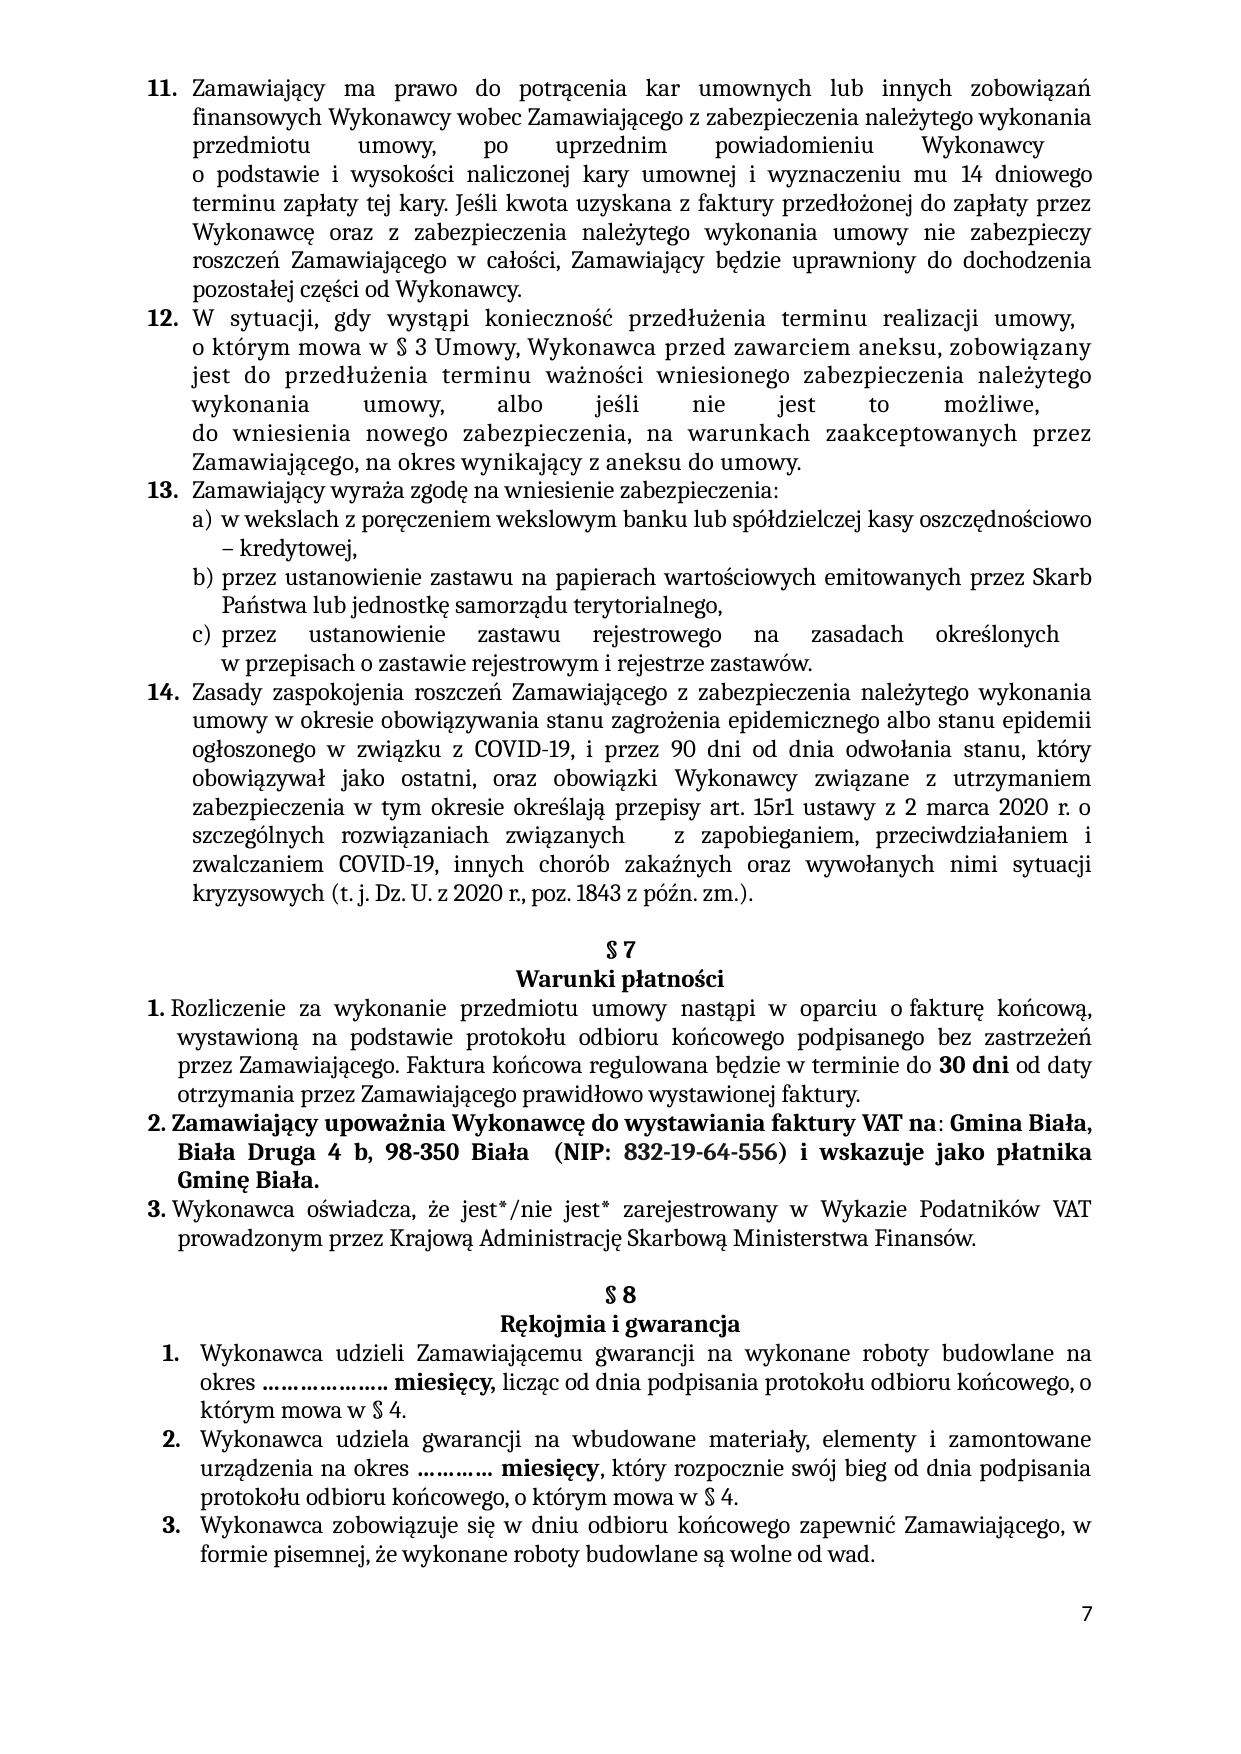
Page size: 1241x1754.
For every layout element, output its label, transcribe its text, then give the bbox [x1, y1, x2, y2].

text § 7 [148, 936, 1093, 965]
list Wykonawca udzieli Zamawiającemu gwarancji na wykonane roboty budowlane na okres ……………….. miesięcy, licząc od dnia podpisania protokołu odbioru końcowego, o którym mowa w § 4. [162, 1339, 1093, 1425]
list Zasady zaspokojenia roszczeń Zamawiającego z zabezpieczenia należytego wykonania umowy w okresie obowiązywania stanu zagrożenia epidemicznego albo stanu epidemii ogłoszonego w związku z COVID-19, i przez 90 dni od dnia odwołania stanu, który obowiązywał jako ostatni, oraz obowiązki Wykonawcy związane z utrzymaniem zabezpieczenia w tym okresie określają przepisy art. 15r1 ustawy z 2 marca 2020 r. o szczególnych rozwiązaniach związanych z zapobieganiem, przeciwdziałaniem i zwalczaniem COVID-19, innych chorób zakaźnych oraz wywołanych nimi sytuacji kryzysowych (t. j. Dz. U. z 2020 r., poz. 1843 z późn. zm.). [148, 677, 1093, 907]
text 1. Rozliczenie za wykonanie przedmiotu umowy nastąpi w oparciu o fakturę końcową, wystawioną na podstawie protokołu odbioru końcowego podpisanego bez zastrzeżeń przez Zamawiającego. Faktura końcowa regulowana będzie w terminie do 30 dni od daty otrzymania przez Zamawiającego prawidłowo wystawionej faktury. [148, 994, 1093, 1109]
list Zamawiający wyraża zgodę na wniesienie zabezpieczenia: [148, 476, 1093, 505]
text § 8 [148, 1281, 1093, 1310]
list Zamawiający ma prawo do potrącenia kar umownych lub innych zobowiązań finansowych Wykonawcy wobec Zamawiającego z zabezpieczenia należytego wykonania przedmiotu umowy, po uprzednim powiadomieniu Wykonawcy o podstawie i wysokości naliczonej kary umownej i wyznaczeniu mu 14 dniowego terminu zapłaty tej kary. Jeśli kwota uzyskana z faktury przedłożonej do zapłaty przez Wykonawcę oraz z zabezpieczenia należytego wykonania umowy nie zabezpieczy roszczeń Zamawiającego w całości, Zamawiający będzie uprawniony do dochodzenia pozostałej części od Wykonawcy. [148, 74, 1093, 304]
list Wykonawca zobowiązuje się w dniu odbioru końcowego zapewnić Zamawiającego, w formie pisemnej, że wykonane roboty budowlane są wolne od wad. [162, 1511, 1093, 1569]
list w wekslach z poręczeniem wekslowym banku lub spółdzielczej kasy oszczędnościowo – kredytowej, [192, 505, 1093, 562]
list przez ustanowienie zastawu rejestrowego na zasadach określonych w przepisach o zastawie rejestrowym i rejestrze zastawów. [192, 620, 1093, 677]
list Wykonawca udziela gwarancji na wbudowane materiały, elementy i zamontowane urządzenia na okres ………… miesięcy, który rozpocznie swój bieg od dnia podpisania protokołu odbioru końcowego, o którym mowa w § 4. [162, 1425, 1093, 1511]
text Rękojmia i gwarancja [148, 1310, 1093, 1339]
list W sytuacji, gdy wystąpi konieczność przedłużenia terminu realizacji umowy, o którym mowa w § 3 Umowy, Wykonawca przed zawarciem aneksu, zobowiązany jest do przedłużenia terminu ważności wniesionego zabezpieczenia należytego wykonania umowy, albo jeśli nie jest to możliwe, do wniesienia nowego zabezpieczenia, na warunkach zaakceptowanych przez Zamawiającego, na okres wynikający z aneksu do umowy. [148, 304, 1093, 476]
list przez ustanowienie zastawu na papierach wartościowych emitowanych przez Skarb Państwa lub jednostkę samorządu terytorialnego, [192, 562, 1093, 620]
text 2. Zamawiający upoważnia Wykonawcę do wystawiania faktury VAT na: Gmina Biała, Biała Druga 4 b, 98-350 Biała (NIP: 832-19-64-556) i wskazuje jako płatnika Gminę Biała. [148, 1109, 1093, 1195]
text 3. Wykonawca oświadcza, że jest*/nie jest* zarejestrowany w Wykazie Podatników VAT prowadzonym przez Krajową Administrację Skarbową Ministerstwa Finansów. [148, 1195, 1093, 1252]
text Warunki płatności [148, 965, 1093, 994]
